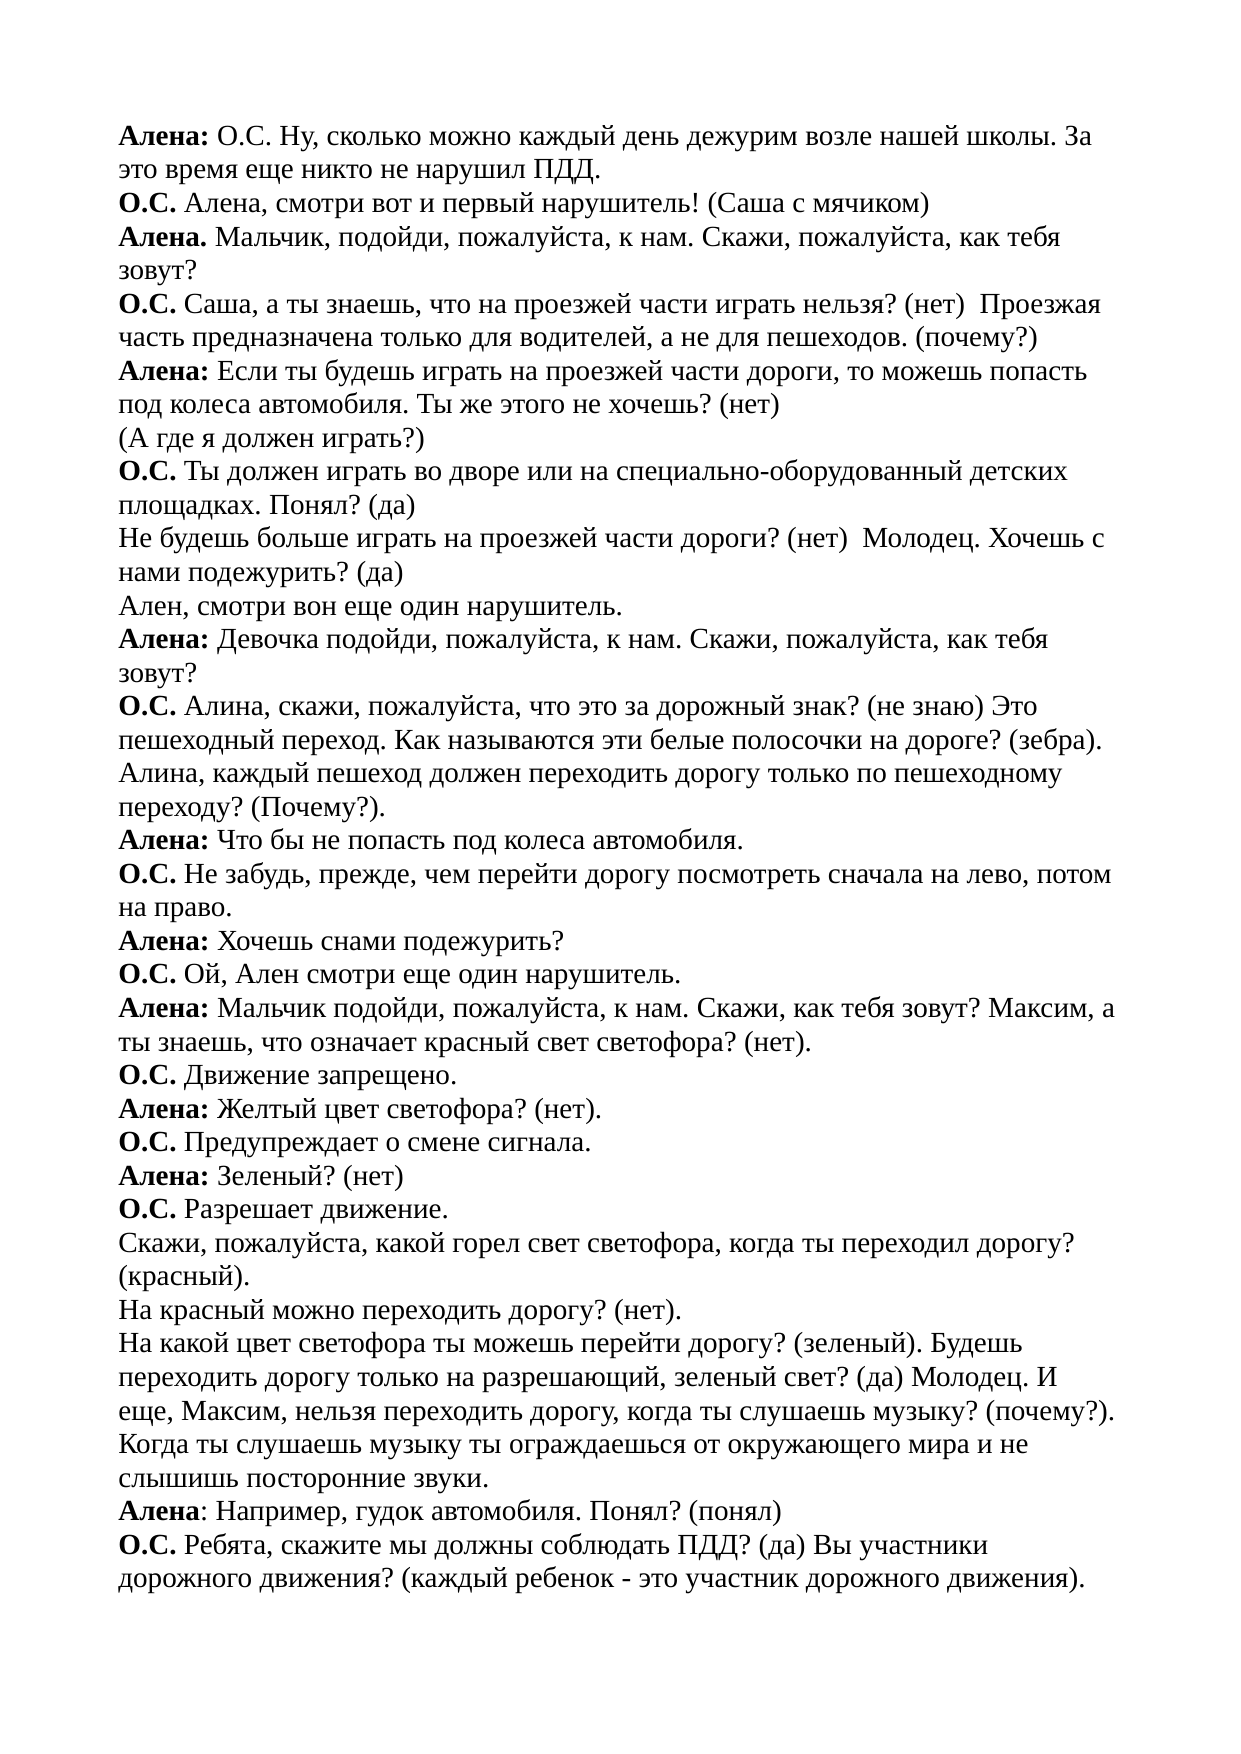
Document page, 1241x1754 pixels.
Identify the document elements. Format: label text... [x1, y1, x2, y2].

text О.С. Не забудь, прежде, чем перейти дорогу посмотреть сначала на лево, потом на право. [118, 856, 1122, 923]
text Алена: Мальчик подойди, пожалуйста, к нам. Скажи, как тебя зовут? Максим, а ты знаешь, что означает красный свет светофора? (нет). [118, 990, 1122, 1057]
text Алена: Хочешь снами подежурить? [118, 923, 1122, 957]
text Алена: Например, гудок автомобиля. Понял? (понял) [118, 1493, 1122, 1527]
text О.С. Предупреждает о смене сигнала. [118, 1124, 1122, 1158]
text Алена. Мальчик, подойди, пожалуйста, к нам. Скажи, пожалуйста, как тебя зовут? [118, 219, 1122, 286]
text На какой цвет светофора ты можешь перейти дорогу? (зеленый). Будешь переходить дорогу только на разрешающий, зеленый свет? (да) Молодец. И еще, Максим, нельзя переходить дорогу, когда ты слушаешь музыку? (почему?). Когда ты слушаешь музыку ты ограждаешься от окружающего мира и не слышишь посторонние звуки. [118, 1326, 1122, 1493]
text О.С. Ребята, скажите мы должны соблюдать ПДД? (да) Вы участники дорожного движения? (каждый ребенок - это участник дорожного движения). [118, 1527, 1122, 1594]
text Ален, смотри вон еще один нарушитель. [118, 588, 1122, 621]
text Алена: Желтый цвет светофора? (нет). [118, 1091, 1122, 1124]
text О.С. Саша, а ты знаешь, что на проезжей части играть нельзя? (нет) Проезжая часть предназначена только для водителей, а не для пешеходов. (почему?) [118, 286, 1122, 353]
text (А где я должен играть?) [118, 420, 1122, 453]
text Алена: Что бы не попасть под колеса автомобиля. [118, 822, 1122, 856]
text О.С. Разрешает движение. [118, 1191, 1122, 1225]
text Скажи, пожалуйста, какой горел свет светофора, когда ты переходил дорогу? (красный). [118, 1225, 1122, 1292]
text О.С. Алина, скажи, пожалуйста, что это за дорожный знак? (не знаю) Это пешеходный переход. Как называются эти белые полосочки на дороге? (зебра). Алина, каждый пешеход должен переходить дорогу только по пешеходному переходу? (Почему?). [118, 688, 1122, 822]
text О.С. Ты должен играть во дворе или на специально-оборудованный детских площадках. Понял? (да) [118, 453, 1122, 521]
text Алена: Зеленый? (нет) [118, 1158, 1122, 1191]
text О.С. Алена, смотри вот и первый нарушитель! (Саша с мячиком) [118, 185, 1122, 219]
text На красный можно переходить дорогу? (нет). [118, 1292, 1122, 1326]
text Алена: Девочка подойди, пожалуйста, к нам. Скажи, пожалуйста, как тебя зовут? [118, 621, 1122, 688]
text О.С. Ой, Ален смотри еще один нарушитель. [118, 957, 1122, 990]
text О.С. Движение запрещено. [118, 1057, 1122, 1091]
text Алена: Если ты будешь играть на проезжей части дороги, то можешь попасть под колеса автомобиля. Ты же этого не хочешь? (нет) [118, 353, 1122, 420]
text Алена: О.С. Ну, сколько можно каждый день дежурим возле нашей школы. За это время еще никто не нарушил ПДД. [118, 118, 1122, 185]
text Не будешь больше играть на проезжей части дороги? (нет) Молодец. Хочешь с нами подежурить? (да) [118, 521, 1122, 588]
